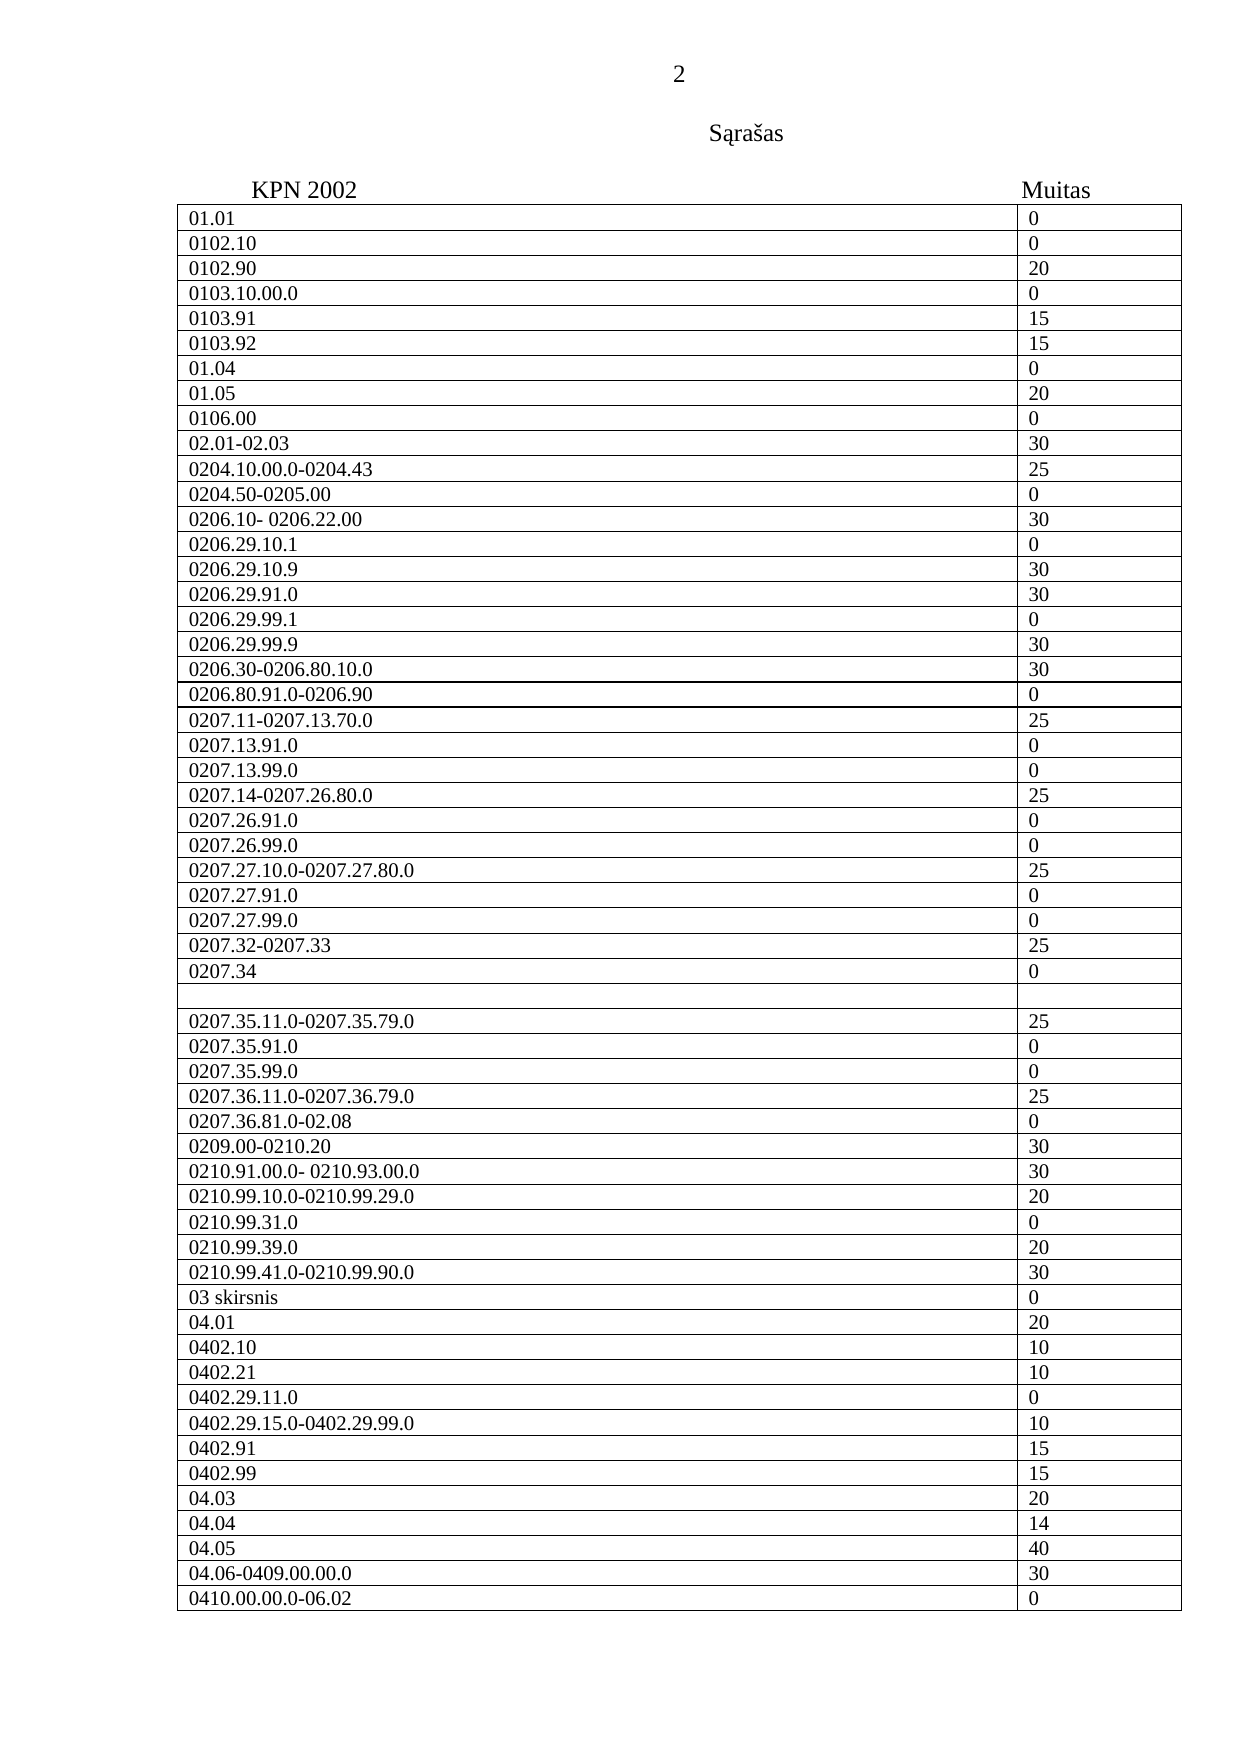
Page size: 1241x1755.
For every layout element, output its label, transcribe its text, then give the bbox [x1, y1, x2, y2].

table_cell 0207.27.91.0 [178, 883, 1017, 907]
table_cell 0207.35.91.0 [178, 1034, 1017, 1058]
table_cell 25 [1018, 708, 1181, 732]
table_cell 30 [1018, 1260, 1181, 1284]
table_cell 0 [1018, 908, 1181, 932]
text Sąrašas [177, 118, 1181, 147]
table_cell 0206.29.99.1 [178, 607, 1017, 631]
table_cell 0206.29.99.9 [178, 632, 1017, 656]
table_cell 30 [1018, 557, 1181, 581]
table_cell 0103.10.00.0 [178, 281, 1017, 305]
table_cell 0206.80.91.0-0206.90 [178, 683, 1017, 706]
table_cell 0207.14-0207.26.80.0 [178, 783, 1017, 807]
table_cell 0402.29.15.0-0402.29.99.0 [178, 1410, 1017, 1434]
table_cell 15 [1018, 306, 1181, 330]
table_cell 0 [1018, 406, 1181, 430]
table_cell 0 [1018, 733, 1181, 757]
table_cell 0210.99.39.0 [178, 1235, 1017, 1259]
table_cell 0 [1018, 1285, 1181, 1309]
table_cell 30 [1018, 657, 1181, 681]
table_cell 0106.00 [178, 406, 1017, 430]
table_cell 0207.13.91.0 [178, 733, 1017, 757]
table_cell 0207.26.91.0 [178, 808, 1017, 832]
table_cell 20 [1018, 1310, 1181, 1334]
table_cell 30 [1018, 632, 1181, 656]
table_cell 0207.35.99.0 [178, 1059, 1017, 1083]
table_cell 0207.27.99.0 [178, 908, 1017, 932]
table_cell 0402.29.11.0 [178, 1385, 1017, 1409]
table_cell 0207.11-0207.13.70.0 [178, 708, 1017, 732]
table_cell 20 [1018, 1185, 1181, 1208]
table_cell 0206.30-0206.80.10.0 [178, 657, 1017, 681]
table_cell 0210.99.10.0-0210.99.29.0 [178, 1185, 1017, 1208]
table_cell 0410.00.00.0-06.02 [178, 1586, 1017, 1610]
table_header 01.01 [178, 205, 1017, 229]
table_cell [1018, 984, 1181, 1008]
table_cell 04.05 [178, 1536, 1017, 1560]
table_cell 0 [1018, 356, 1181, 380]
table_cell 25 [1018, 456, 1181, 481]
table_cell 20 [1018, 1486, 1181, 1510]
table_cell [178, 984, 1017, 1008]
table_cell 0 [1018, 833, 1181, 857]
table_cell 0204.50-0205.00 [178, 482, 1017, 506]
table_cell 0 [1018, 1034, 1181, 1058]
table_cell 0 [1018, 1586, 1181, 1610]
table_cell 0210.99.31.0 [178, 1210, 1017, 1234]
table_cell 40 [1018, 1536, 1181, 1560]
table_cell 0206.10- 0206.22.00 [178, 507, 1017, 531]
table_cell 0 [1018, 482, 1181, 506]
table_cell 0207.36.11.0-0207.36.79.0 [178, 1084, 1017, 1108]
table_cell 01.04 [178, 356, 1017, 380]
table_cell 0102.90 [178, 256, 1017, 280]
table_cell 0 [1018, 959, 1181, 983]
table_cell 0 [1018, 1059, 1181, 1083]
table_cell 0402.99 [178, 1461, 1017, 1485]
table_cell 0 [1018, 1210, 1181, 1234]
table_cell 0103.91 [178, 306, 1017, 330]
table_cell 14 [1018, 1511, 1181, 1535]
table_cell 0204.10.00.0-0204.43 [178, 456, 1017, 481]
table_cell 25 [1018, 1084, 1181, 1108]
table_cell 15 [1018, 331, 1181, 355]
table_cell 10 [1018, 1335, 1181, 1359]
table_cell 0207.27.10.0-0207.27.80.0 [178, 858, 1017, 882]
table_cell 0207.36.81.0-02.08 [178, 1109, 1017, 1133]
table_header 0 [1018, 205, 1181, 229]
table_cell 0207.35.11.0-0207.35.79.0 [178, 1009, 1017, 1033]
table_cell 0 [1018, 1109, 1181, 1133]
table_cell 0 [1018, 231, 1181, 254]
table_cell 0402.21 [178, 1360, 1017, 1384]
table_cell 30 [1018, 1159, 1181, 1183]
table_cell 30 [1018, 582, 1181, 606]
table_cell 0 [1018, 532, 1181, 556]
table_cell 0210.91.00.0- 0210.93.00.0 [178, 1159, 1017, 1183]
table_cell 02.01-02.03 [178, 431, 1017, 455]
table_cell 20 [1018, 256, 1181, 280]
table_cell 25 [1018, 934, 1181, 957]
table_cell 25 [1018, 1009, 1181, 1033]
table_cell 0207.34 [178, 959, 1017, 983]
table_cell 04.06-0409.00.00.0 [178, 1561, 1017, 1585]
table_cell 30 [1018, 507, 1181, 531]
table_cell 0103.92 [178, 331, 1017, 355]
table_cell 0206.29.10.9 [178, 557, 1017, 581]
table_cell 0402.91 [178, 1436, 1017, 1459]
table_cell 0 [1018, 607, 1181, 631]
table_cell 01.05 [178, 381, 1017, 405]
table_cell 04.04 [178, 1511, 1017, 1535]
table_cell 0 [1018, 758, 1181, 782]
table_cell 20 [1018, 1235, 1181, 1259]
table_cell 30 [1018, 431, 1181, 455]
table_cell 0 [1018, 683, 1181, 706]
table_cell 25 [1018, 783, 1181, 807]
table_cell 04.03 [178, 1486, 1017, 1510]
table_cell 0102.10 [178, 231, 1017, 254]
table_cell 0209.00-0210.20 [178, 1134, 1017, 1158]
table_cell 30 [1018, 1134, 1181, 1158]
table_cell 0207.32-0207.33 [178, 934, 1017, 957]
table_cell 03 skirsnis [178, 1285, 1017, 1309]
table_cell 04.01 [178, 1310, 1017, 1334]
table_cell 15 [1018, 1436, 1181, 1459]
table_cell 0206.29.91.0 [178, 582, 1017, 606]
table_cell 0402.10 [178, 1335, 1017, 1359]
table_cell 0207.13.99.0 [178, 758, 1017, 782]
table_cell 0210.99.41.0-0210.99.90.0 [178, 1260, 1017, 1284]
table_cell 0207.26.99.0 [178, 833, 1017, 857]
table_cell 10 [1018, 1410, 1181, 1434]
table_cell 0 [1018, 808, 1181, 832]
table_cell 0 [1018, 281, 1181, 305]
table_cell 0 [1018, 883, 1181, 907]
table_cell 20 [1018, 381, 1181, 405]
table_cell 15 [1018, 1461, 1181, 1485]
table_cell 30 [1018, 1561, 1181, 1585]
table_cell 0206.29.10.1 [178, 532, 1017, 556]
table_cell 0 [1018, 1385, 1181, 1409]
table_cell 10 [1018, 1360, 1181, 1384]
text KPN 2002 Muitas [177, 176, 1181, 204]
table_cell 25 [1018, 858, 1181, 882]
